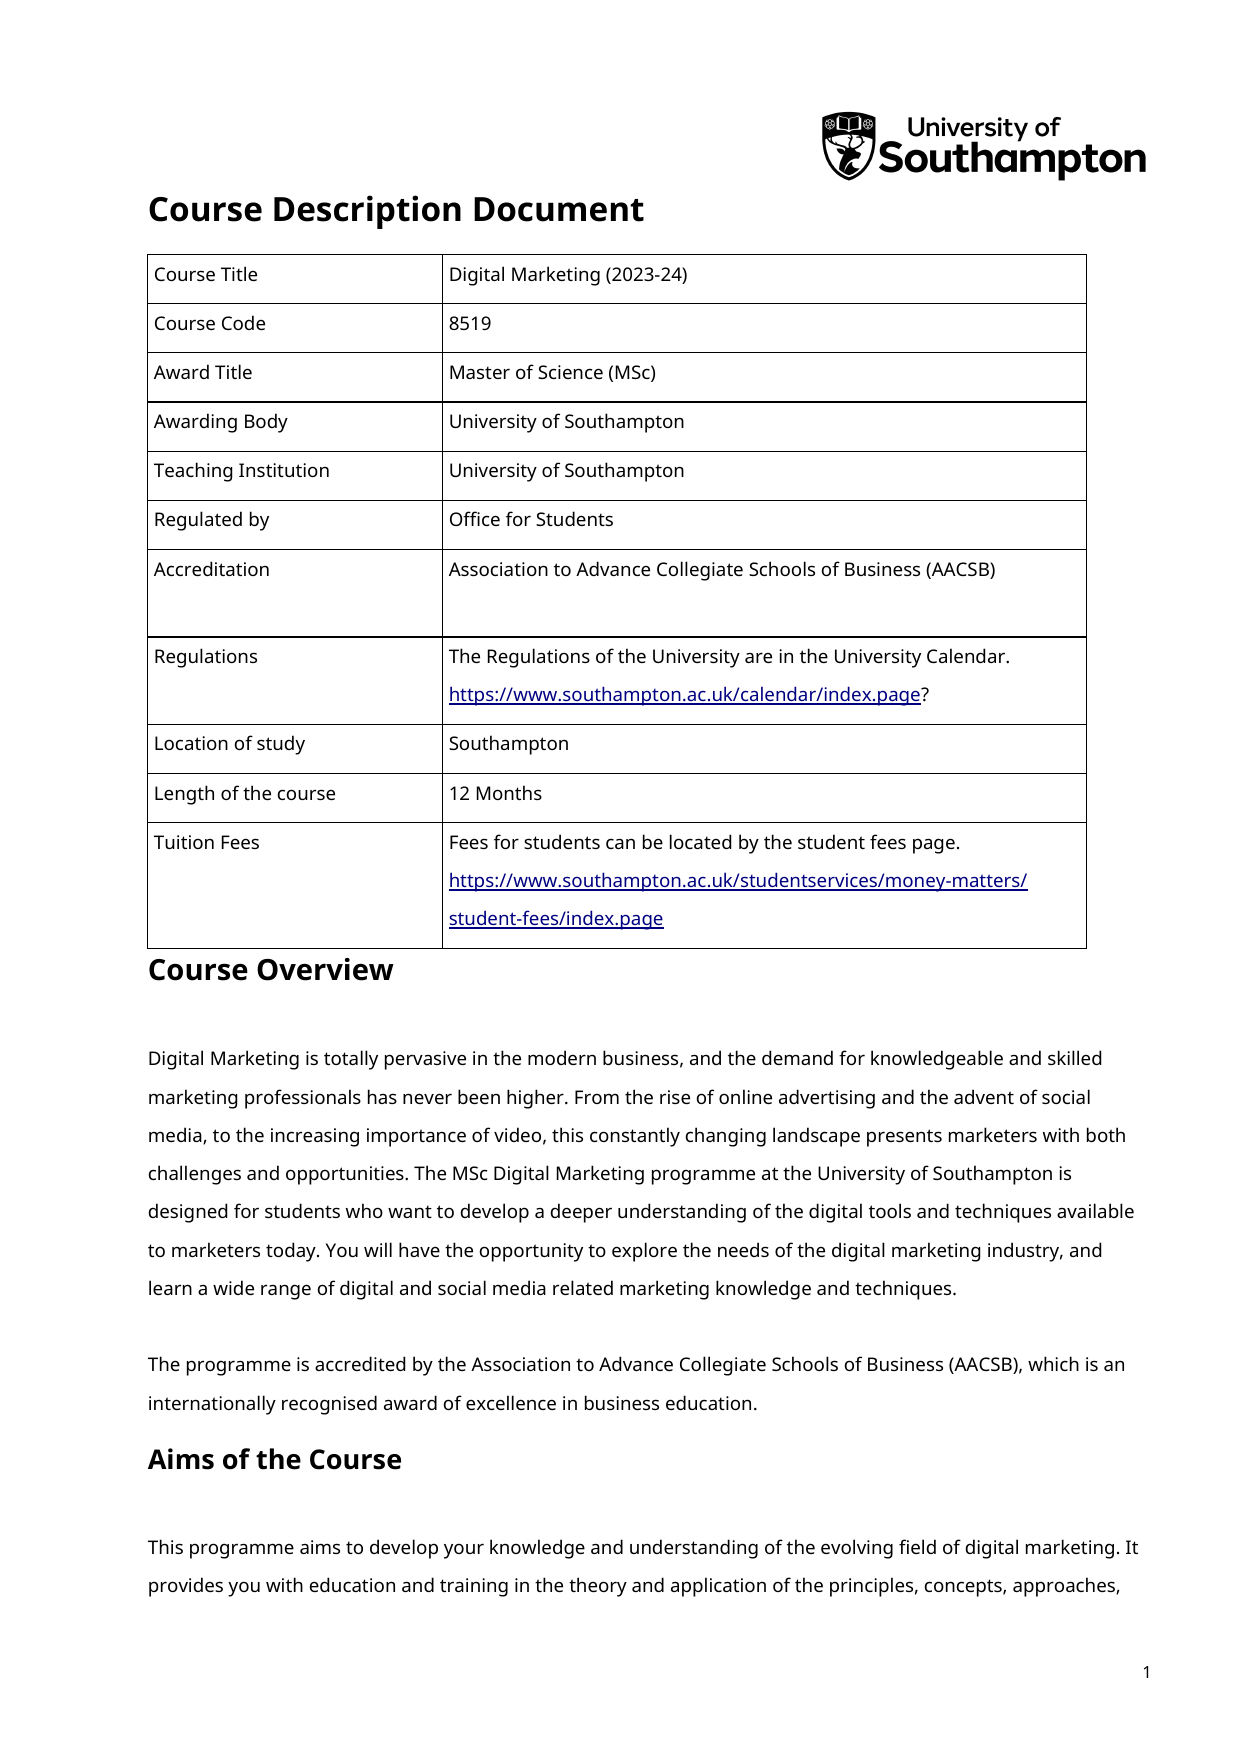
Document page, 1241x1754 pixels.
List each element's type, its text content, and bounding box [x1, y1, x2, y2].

table_cell Location of study [148, 725, 442, 773]
text This programme aims to develop your knowledge and understanding of the evolving field of digital marketing. It provides you with education and training in the theory and application of the principles, concepts, approaches, [148, 1534, 1152, 1598]
table_cell University of Southampton [443, 403, 1086, 451]
subtitle Course Description Document [148, 186, 1152, 231]
table_header Digital Marketing (2023-24) [443, 255, 1086, 303]
text Digital Marketing is totally pervasive in the modern business, and the demand for knowledgeable and skilled marketing professionals has never been higher. From the rise of online advertising and the advent of social media, to the increasing importance of video, this constantly changing landscape presents marketers with both challenges and opportunities. The MSc Digital Marketing programme at the University of Southampton is designed for students who want to develop a deeper understanding of the digital tools and techniques available to marketers today. You will have the opportunity to explore the needs of the digital marketing industry, and learn a wide range of digital and social media related marketing knowledge and techniques. The programme is accredited by the Association to Advance Collegiate Schools of Business (AACSB), which is an internationally recognised award of excellence in business education. [148, 1046, 1152, 1415]
table_cell Regulations [148, 638, 442, 724]
table_cell Fees for students can be located by the student fees page. https://www.southampton.ac.uk/studentservices/money-matters/student-fees/index.page [443, 823, 1086, 948]
table_cell Master of Science (MSc) [443, 353, 1086, 401]
table_cell Regulated by [148, 501, 442, 549]
table_cell The Regulations of the University are in the University Calendar. https://www.southampton.ac.uk/calendar/index.page? [443, 638, 1086, 724]
table_cell University of Southampton [443, 452, 1086, 500]
table_cell Teaching Institution [148, 452, 442, 500]
table_header Course Title [148, 255, 442, 303]
subtitle Course Overview [148, 949, 1152, 988]
subtitle Aims of the Course [148, 1441, 1152, 1477]
table_cell Tuition Fees [148, 823, 442, 948]
table_cell 8519 [443, 304, 1086, 352]
table_cell Association to Advance Collegiate Schools of Business (AACSB) [443, 550, 1086, 636]
table_cell Awarding Body [148, 403, 442, 451]
table_cell Award Title [148, 353, 442, 401]
table_cell Course Code [148, 304, 442, 352]
table_cell Length of the course [148, 774, 442, 822]
table_cell 12 Months [443, 774, 1086, 822]
table_cell Southampton [443, 725, 1086, 773]
table_cell Office for Students [443, 501, 1086, 549]
table_cell Accreditation [148, 550, 442, 636]
